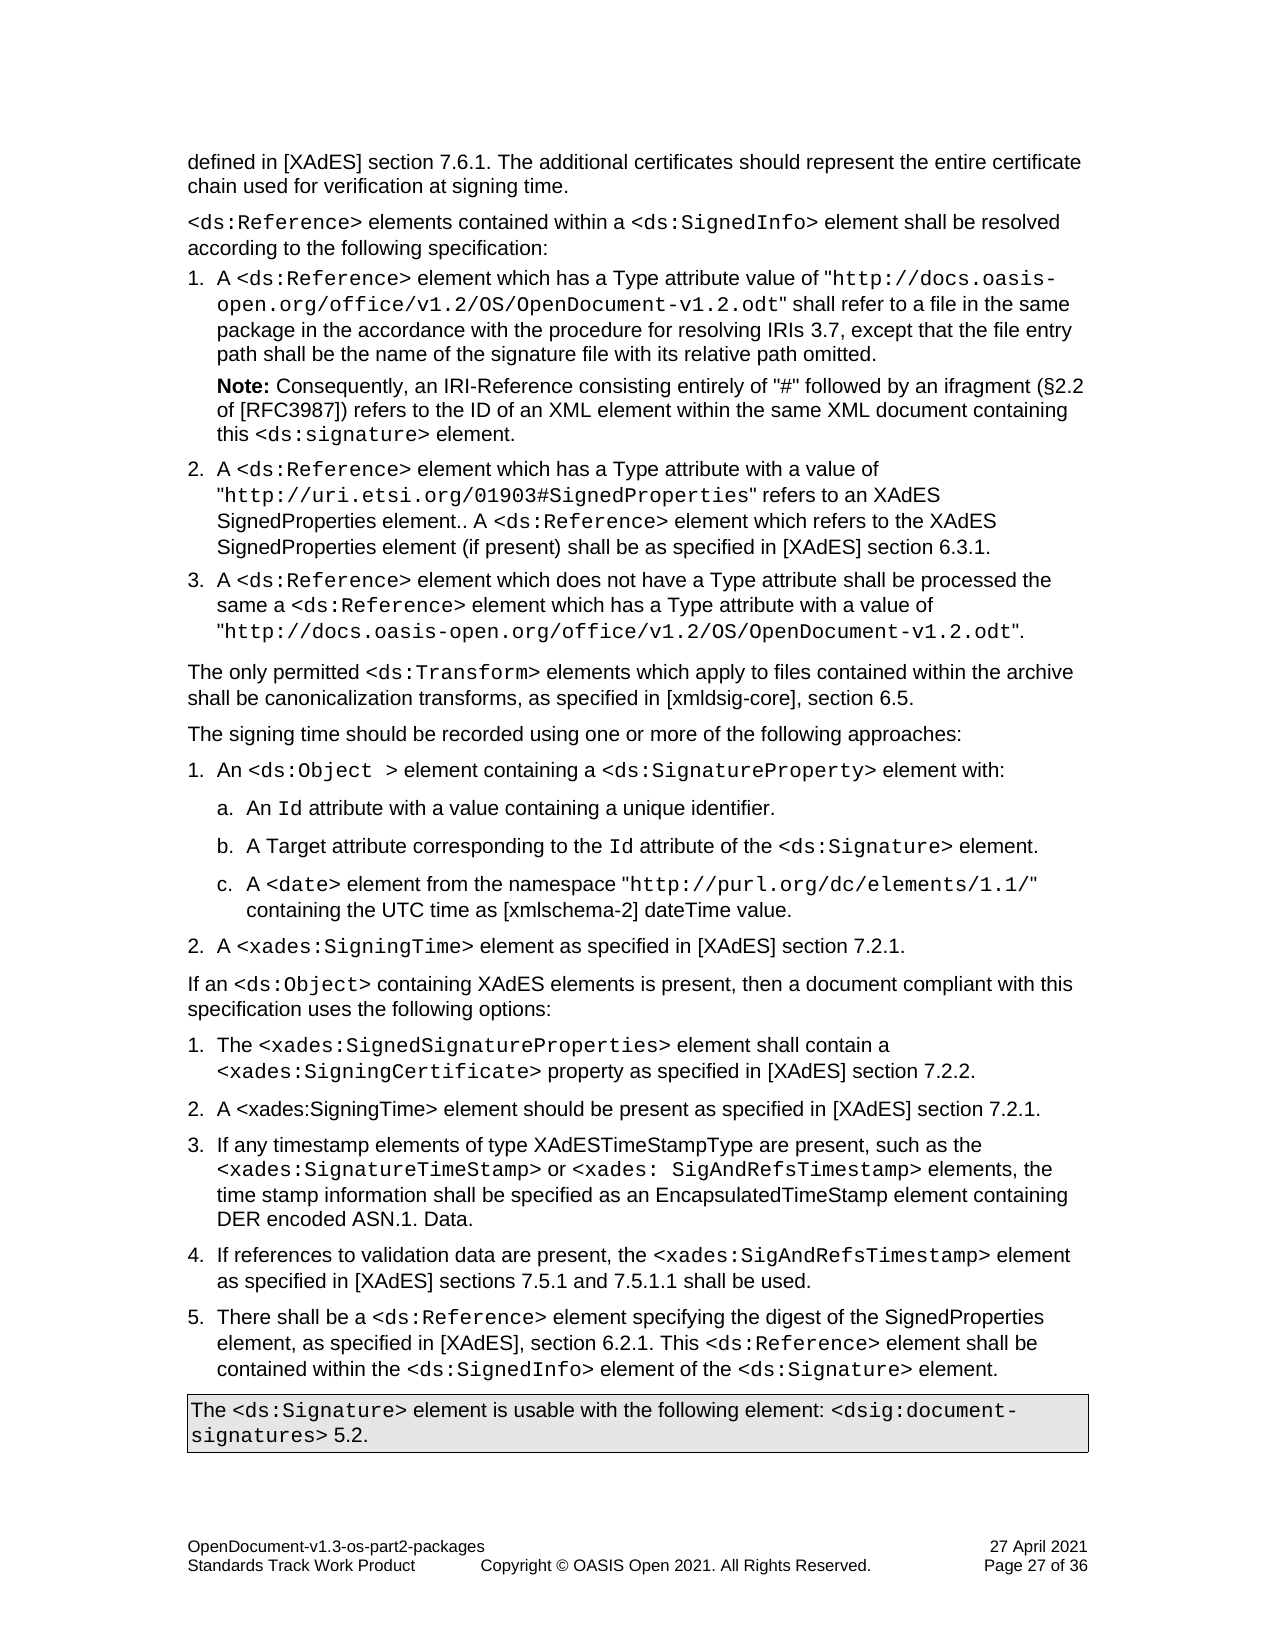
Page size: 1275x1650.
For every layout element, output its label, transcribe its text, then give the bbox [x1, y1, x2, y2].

list The <xades:SignedSignatureProperties> element shall contain a <xades:SigningCertificate> property as specified in [XAdES] section 7.2.2. [187, 1033, 1088, 1085]
text If an <ds:Object> containing XAdES elements is present, then a document compliant with this specification uses the following options: [187, 971, 1088, 1021]
text The signing time should be recorded using one or more of the following approaches: [187, 722, 1088, 746]
text defined in [XAdES] section 7.6.1. The additional certificates should represent the entire certificate chain used for verification at signing time. [187, 150, 1088, 198]
list An <ds:Object > element containing a <ds:SignatureProperty> element with: [187, 758, 1088, 784]
text The only permitted <ds:Transform> elements which apply to files contained within the archive shall be canonicalization transforms, as specified in [xmldsig-core], section 6.5. [187, 660, 1088, 710]
list A <xades:SigningTime> element as specified in [XAdES] section 7.2.1. [187, 933, 1088, 959]
list There shall be a <ds:Reference> element specifying the digest of the SignedProperties element, as specified in [XAdES], section 6.2.1. This <ds:Reference> element shall be contained within the <ds:SignedInfo> element of the <ds:Signature> element. [187, 1305, 1088, 1382]
list A <ds:Reference> element which has a Type attribute with a value of "http://uri.etsi.org/01903#SignedProperties" refers to an XAdES SignedProperties element.. A <ds:Reference> element which refers to the XAdES SignedProperties element (if present) shall be as specified in [XAdES] section 6.3.1. [187, 457, 1088, 558]
list If any timestamp elements of type XAdESTimeStampType are present, such as the <xades:SignatureTimeStamp> or <xades: SigAndRefsTimestamp> elements, the time stamp information shall be specified as an EncapsulatedTimeStamp element containing DER encoded ASN.1. Data. [187, 1133, 1088, 1231]
list If references to validation data are present, the <xades:SigAndRefsTimestamp> element as specified in [XAdES] sections 7.5.1 and 7.5.1.1 shall be used. [187, 1243, 1088, 1293]
list A Target attribute corresponding to the Id attribute of the <ds:Signature> element. [217, 834, 1088, 859]
list A <date> element from the namespace "http://purl.org/dc/elements/1.1/" containing the UTC time as [xmlschema-2] dateTime value. [217, 872, 1088, 921]
list A <xades:SigningTime> element should be present as specified in [XAdES] section 7.2.1. [187, 1097, 1088, 1121]
list An Id attribute with a value containing a unique identifier. [217, 796, 1088, 822]
text <ds:Reference> elements contained within a <ds:SignedInfo> element shall be resolved according to the following specification: [187, 210, 1088, 260]
list A <ds:Reference> element which has a Type attribute value of "http://docs.oasis-open.org/office/v1.2/OS/OpenDocument-v1.2.odt" shall refer to a file in the same package in the accordance with the procedure for resolving IRIs 3.7, except that the file entry path shall be the name of the signature file with its relative path omitted. [187, 266, 1088, 365]
list A <ds:Reference> element which does not have a Type attribute shall be processed the same a <ds:Reference> element which has a Type attribute with a value of "http://docs.oasis-open.org/office/v1.2/OS/OpenDocument-v1.2.odt". [187, 567, 1088, 645]
list The <ds:Signature> element is usable with the following element: <dsig:document-signatures> 5.2. [188, 1395, 1088, 1452]
list Note: Consequently, an IRI-Reference consisting entirely of "#" followed by an ifragment (§2.2 of [RFC3987]) refers to the ID of an XML element within the same XML document containing this <ds:signature> element. [187, 374, 1088, 448]
